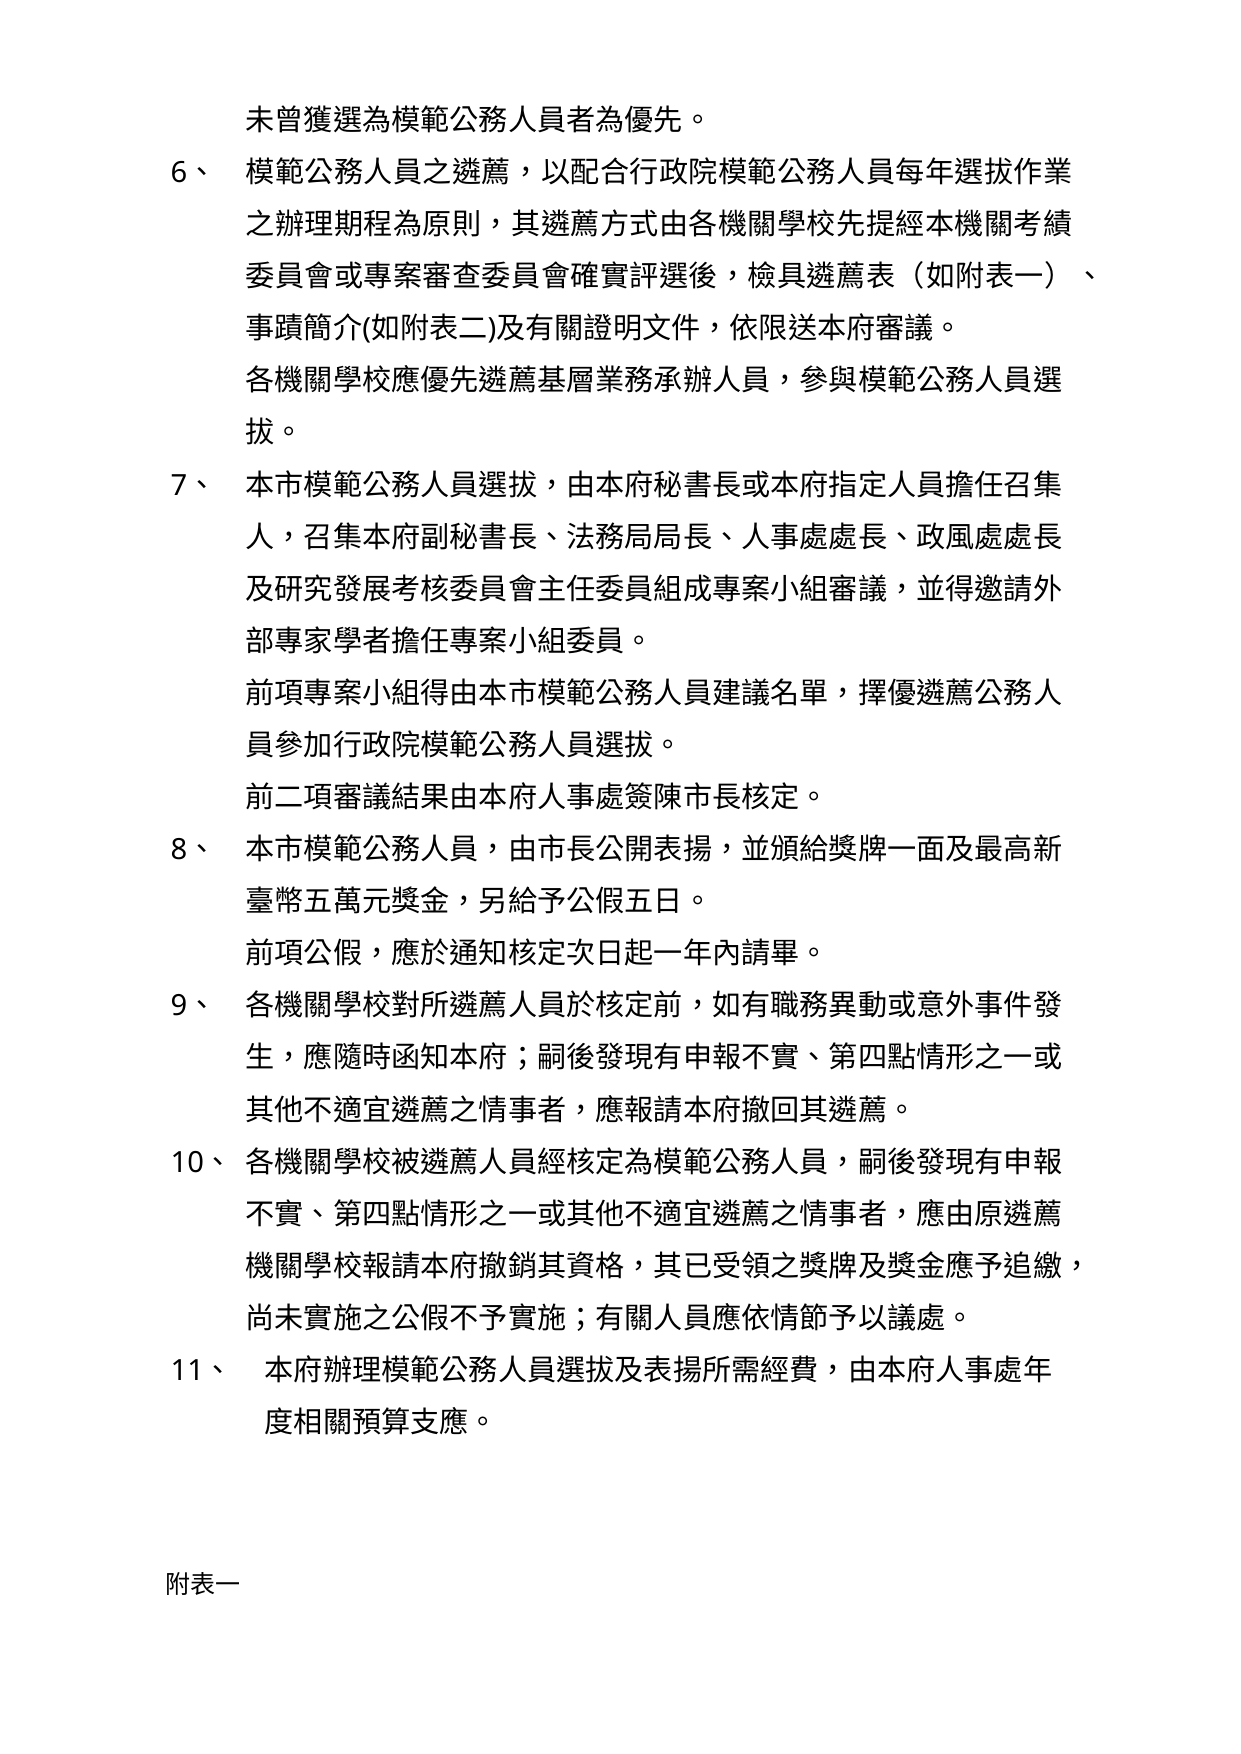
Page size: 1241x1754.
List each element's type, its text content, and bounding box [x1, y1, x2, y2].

list 本市模範公務人員，由市長公開表揚，並頒給獎牌一面及最高新臺幣五萬元獎金，另給予公假五日。 [170, 818, 1075, 922]
list 各機關學校被遴薦人員經核定為模範公務人員，嗣後發現有申報不實、第四點情形之一或其他不適宜遴薦之情事者，應由原遴薦機關學校報請本府撤銷其資格，其已受領之獎牌及獎金應予追繳，尚未實施之公假不予實施；有關人員應依情節予以議處。 [170, 1130, 1075, 1339]
list 前項專案小組得由本市模範公務人員建議名單，擇優遴薦公務人員參加行政院模範公務人員選拔。 [245, 662, 1075, 766]
list 各機關學校對所遴薦人員於核定前，如有職務異動或意外事件發生，應隨時函知本府；嗣後發現有申報不實、第四點情形之一或其他不適宜遴薦之情事者，應報請本府撤回其遴薦。 [170, 974, 1075, 1130]
list 未曾獲選為模範公務人員者為優先。 [245, 89, 1075, 141]
list 前項公假，應於通知核定次日起一年內請畢。 [245, 922, 1075, 974]
list 本府辦理模範公務人員選拔及表揚所需經費，由本府人事處年度相關預算支應。 [170, 1339, 1075, 1443]
list 各機關學校應優先遴薦基層業務承辦人員，參與模範公務人員選拔。 [245, 349, 1075, 453]
list 本市模範公務人員選拔，由本府秘書長或本府指定人員擔任召集人，召集本府副秘書長、法務局局長、人事處處長、政風處處長及研究發展考核委員會主任委員組成專案小組審議，並得邀請外部專家學者擔任專案小組委員。 [170, 453, 1075, 662]
list 前二項審議結果由本府人事處簽陳市長核定。 [245, 766, 1075, 818]
list 模範公務人員之遴薦，以配合行政院模範公務人員每年選拔作業之辦理期程為原則，其遴薦方式由各機關學校先提經本機關考績委員會或專案審查委員會確實評選後，檢具遴薦表（如附表一）、事蹟簡介(如附表二)及有關證明文件，依限送本府審議。 [170, 141, 1075, 349]
text 附表一 [165, 1565, 1075, 1601]
